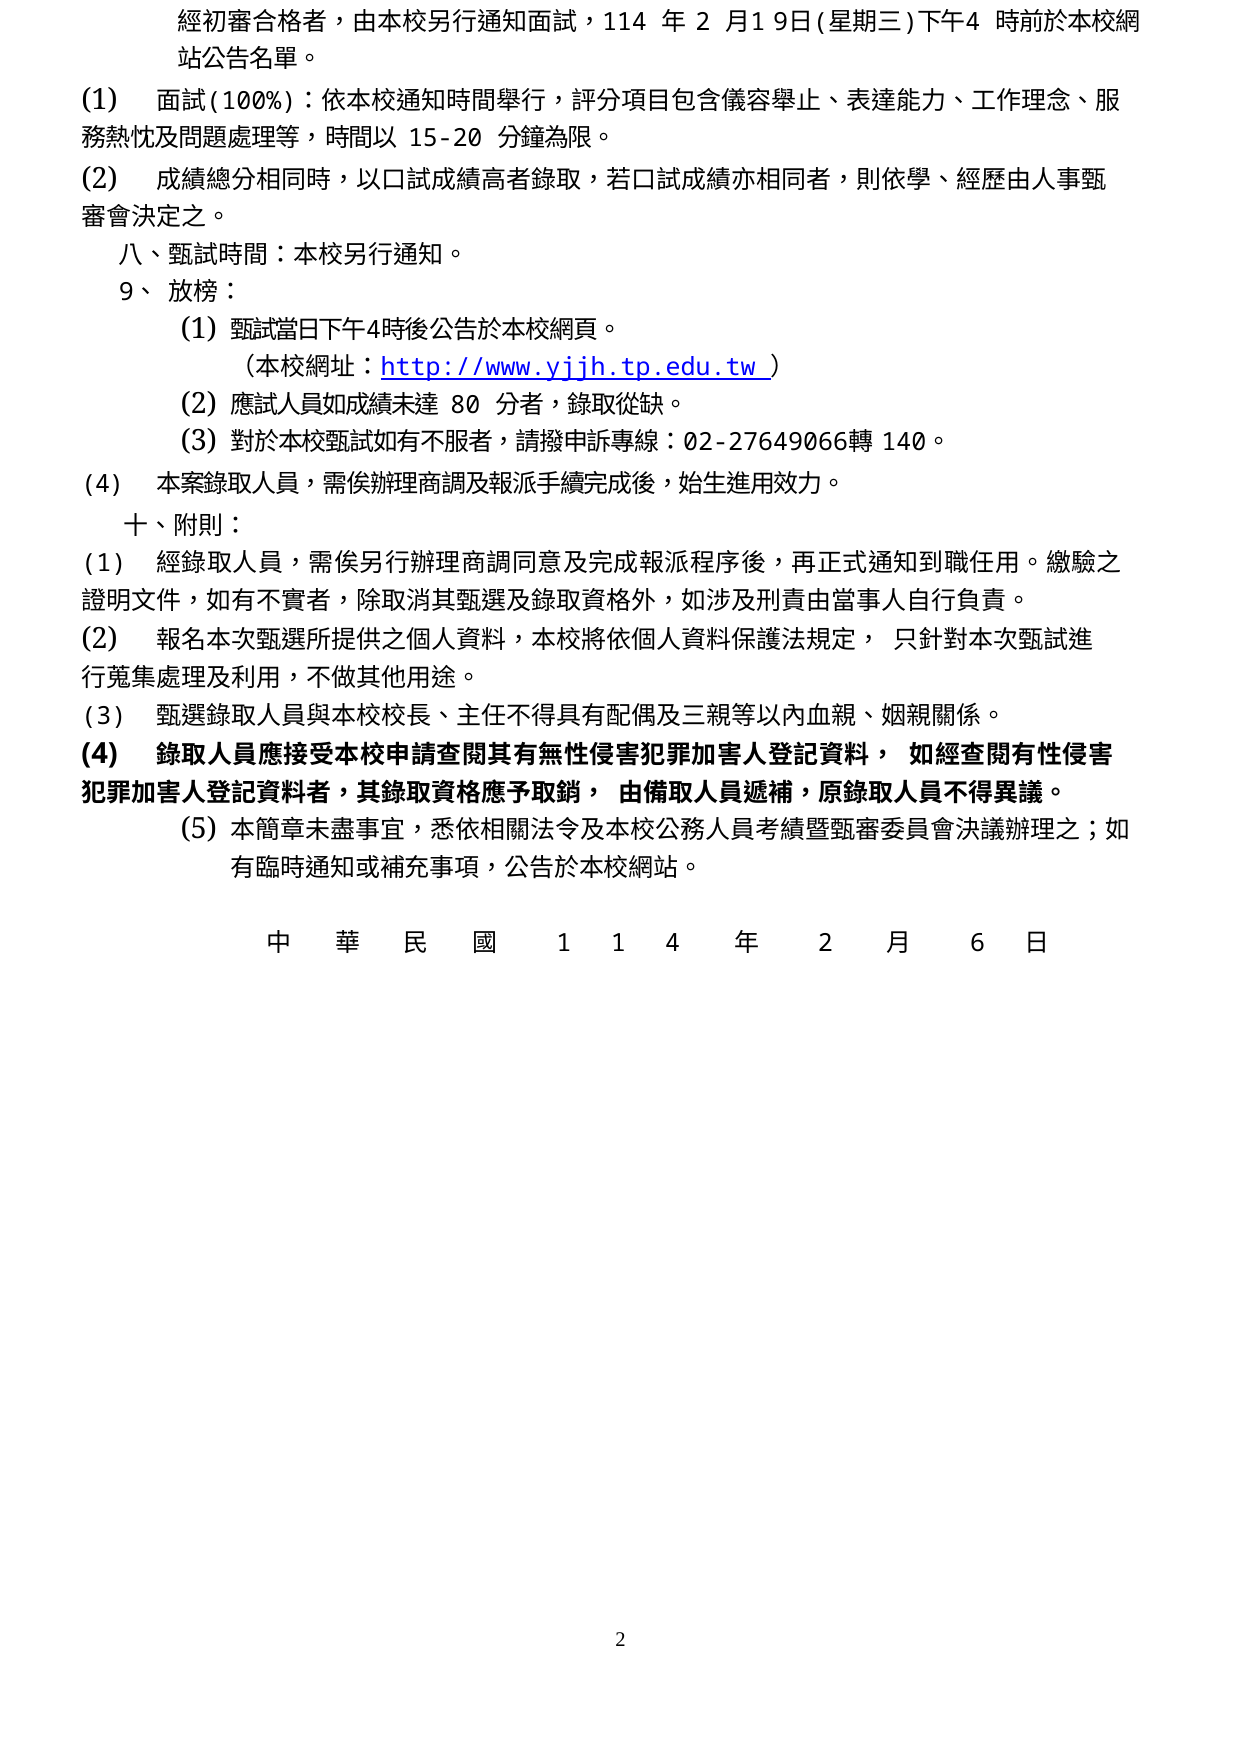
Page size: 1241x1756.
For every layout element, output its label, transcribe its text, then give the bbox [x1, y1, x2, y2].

list 經錄取人員，需俟另行辦理商調同意及完成報派程序後，再正式通知到職任用。繳驗之證明文件，如有不實者，除取消其甄選及錄取資格外，如涉及刑責由當事人自行負責。 [81, 542, 1122, 617]
list 本案錄取人員，需俟辦理商調及報派手續完成後，始生進用效力。 [81, 462, 1114, 500]
text 經初審合格者，由本校另行通知面試，114 年 2 月1 9日(星期三)下午4 時前於本校網站公告名單。 [177, 0, 1149, 75]
text 八、甄試時間：本校另行通知。 [118, 233, 1149, 271]
list 面試(100%)：依本校通知時間舉行，評分項目包含儀容舉止、表達能力、工作理念、服務熱忱及問題處理等，時間以 15-20 分鐘為限。 [81, 79, 1130, 154]
text 中 華 民 國 1 1 4 年 2 月 6 日 [266, 921, 1149, 959]
list 甄選錄取人員與本校校長、主任不得具有配偶及三親等以內血親、姻親關係。 [81, 694, 1112, 732]
list 放榜： [119, 271, 1149, 308]
text （本校網址：http://www.yjjh.tp.edu.tw ） [230, 346, 1149, 383]
list 甄試當日下午4時後公告於本校網頁。 [180, 308, 1149, 346]
list 錄取人員應接受本校申請查閱其有無性侵害犯罪加害人登記資料， 如經查閱有性侵害犯罪加害人登記資料者，其錄取資格應予取銷， 由備取人員遞補，原錄取人員不得異議。 [81, 734, 1113, 809]
list 應試人員如成績未達 80 分者，錄取從缺。 [180, 383, 1149, 421]
list 成績總分相同時，以口試成績高者錄取，若口試成績亦相同者，則依學、經歷由人事甄審會決定之。 [81, 158, 1130, 233]
list 對於本校甄試如有不服者，請撥申訴專線：02-27649066轉 140。 [180, 421, 1149, 458]
list 本簡章未盡事宜，悉依相關法令及本校公務人員考績暨甄審委員會決議辦理之；如有臨時通知或補充事項，公告於本校網站。 [180, 809, 1149, 884]
text 十、附則： [81, 504, 1114, 542]
list 報名本次甄選所提供之個人資料，本校將依個人資料保護法規定， 只針對本次甄試進行蒐集處理及利用，不做其他用途。 [81, 619, 1112, 694]
